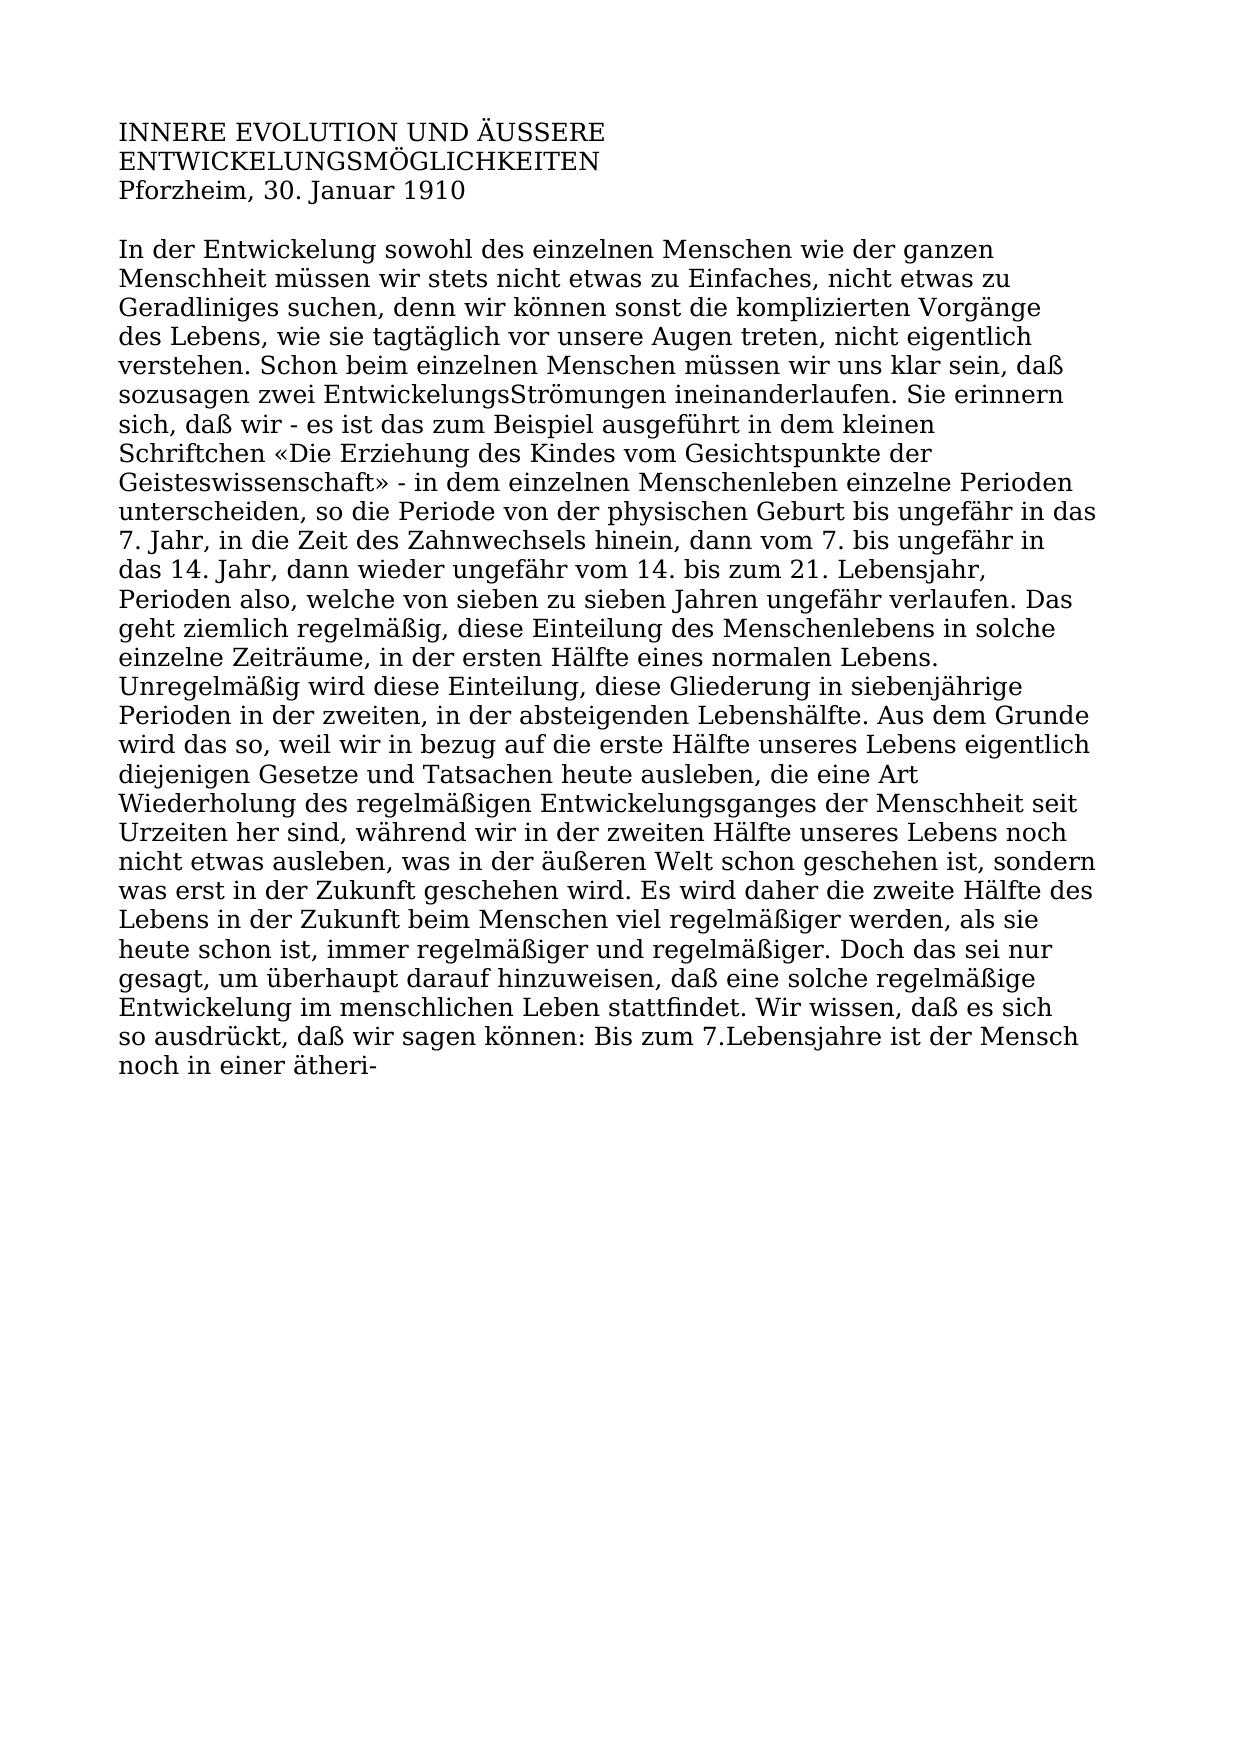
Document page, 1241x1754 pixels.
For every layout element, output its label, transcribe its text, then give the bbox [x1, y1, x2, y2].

text Geradliniges suchen, denn wir können sonst die komplizierten Vorgänge [118, 293, 1122, 322]
text sich, daß wir - es ist das zum Beispiel ausgeführt in dem kleinen [118, 410, 1122, 439]
text 7. Jahr, in die Zeit des Zahnwechsels hinein, dann vom 7. bis ungefähr in [118, 526, 1122, 556]
text des Lebens, wie sie tagtäglich vor unsere Augen treten, nicht eigentlich [118, 322, 1122, 351]
text Wiederholung des regelmäßigen Entwickelungsganges der Menschheit seit [118, 789, 1122, 818]
text heute schon ist, immer regelmäßiger und regelmäßiger. Doch das sei nur [118, 935, 1122, 964]
text Schriftchen «Die Erziehung des Kindes vom Gesichtspunkte der [118, 439, 1122, 468]
text Perioden also, welche von sieben zu sieben Jahren ungefähr verlaufen. Das [118, 585, 1122, 614]
text In der Entwickelung sowohl des einzelnen Menschen wie der ganzen [118, 235, 1122, 264]
text gesagt, um überhaupt darauf hinzuweisen, daß eine solche regelmäßige [118, 964, 1122, 993]
text was erst in der Zukunft geschehen wird. Es wird daher die zweite Hälfte des [118, 876, 1122, 906]
text Menschheit müssen wir stets nicht etwas zu Einfaches, nicht etwas zu [118, 264, 1122, 293]
text Geisteswissenschaft» - in dem einzelnen Menschenleben einzelne Perioden [118, 468, 1122, 497]
text das 14. Jahr, dann wieder ungefähr vom 14. bis zum 21. Lebensjahr, [118, 556, 1122, 585]
text diejenigen Gesetze und Tatsachen heute ausleben, die eine Art [118, 760, 1122, 789]
text Entwickelung im menschlichen Leben stattfindet. Wir wissen, daß es sich [118, 993, 1122, 1022]
text Perioden in der zweiten, in der absteigenden Lebenshälfte. Aus dem Grunde [118, 701, 1122, 731]
text einzelne Zeiträume, in der ersten Hälfte eines normalen Lebens. [118, 643, 1122, 672]
text verstehen. Schon beim einzelnen Menschen müssen wir uns klar sein, daß [118, 351, 1122, 381]
text so ausdrückt, daß wir sagen können: Bis zum 7.Lebensjahre ist der Mensch [118, 1022, 1122, 1051]
text nicht etwas ausleben, was in der äußeren Welt schon geschehen ist, sondern [118, 847, 1122, 876]
text unterscheiden, so die Periode von der physischen Geburt bis ungefähr in das [118, 497, 1122, 526]
text sozusagen zwei EntwickelungsStrömungen ineinanderlaufen. Sie erinnern [118, 381, 1122, 410]
text Urzeiten her sind, während wir in der zweiten Hälfte unseres Lebens noch [118, 818, 1122, 847]
text ENTWICKELUNGSMÖGLICHKEITEN [118, 147, 1122, 176]
text Pforzheim, 30. Januar 1910 [118, 176, 1122, 206]
text wird das so, weil wir in bezug auf die erste Hälfte unseres Lebens eigentlich [118, 731, 1122, 760]
text INNERE EVOLUTION UND ÄUSSERE [118, 118, 1122, 147]
text Lebens in der Zukunft beim Menschen viel regelmäßiger werden, als sie [118, 906, 1122, 935]
text geht ziemlich regelmäßig, diese Einteilung des Menschenlebens in solche [118, 614, 1122, 643]
text noch in einer ätheri- [118, 1051, 1122, 1081]
text Unregelmäßig wird diese Einteilung, diese Gliederung in siebenjährige [118, 672, 1122, 701]
